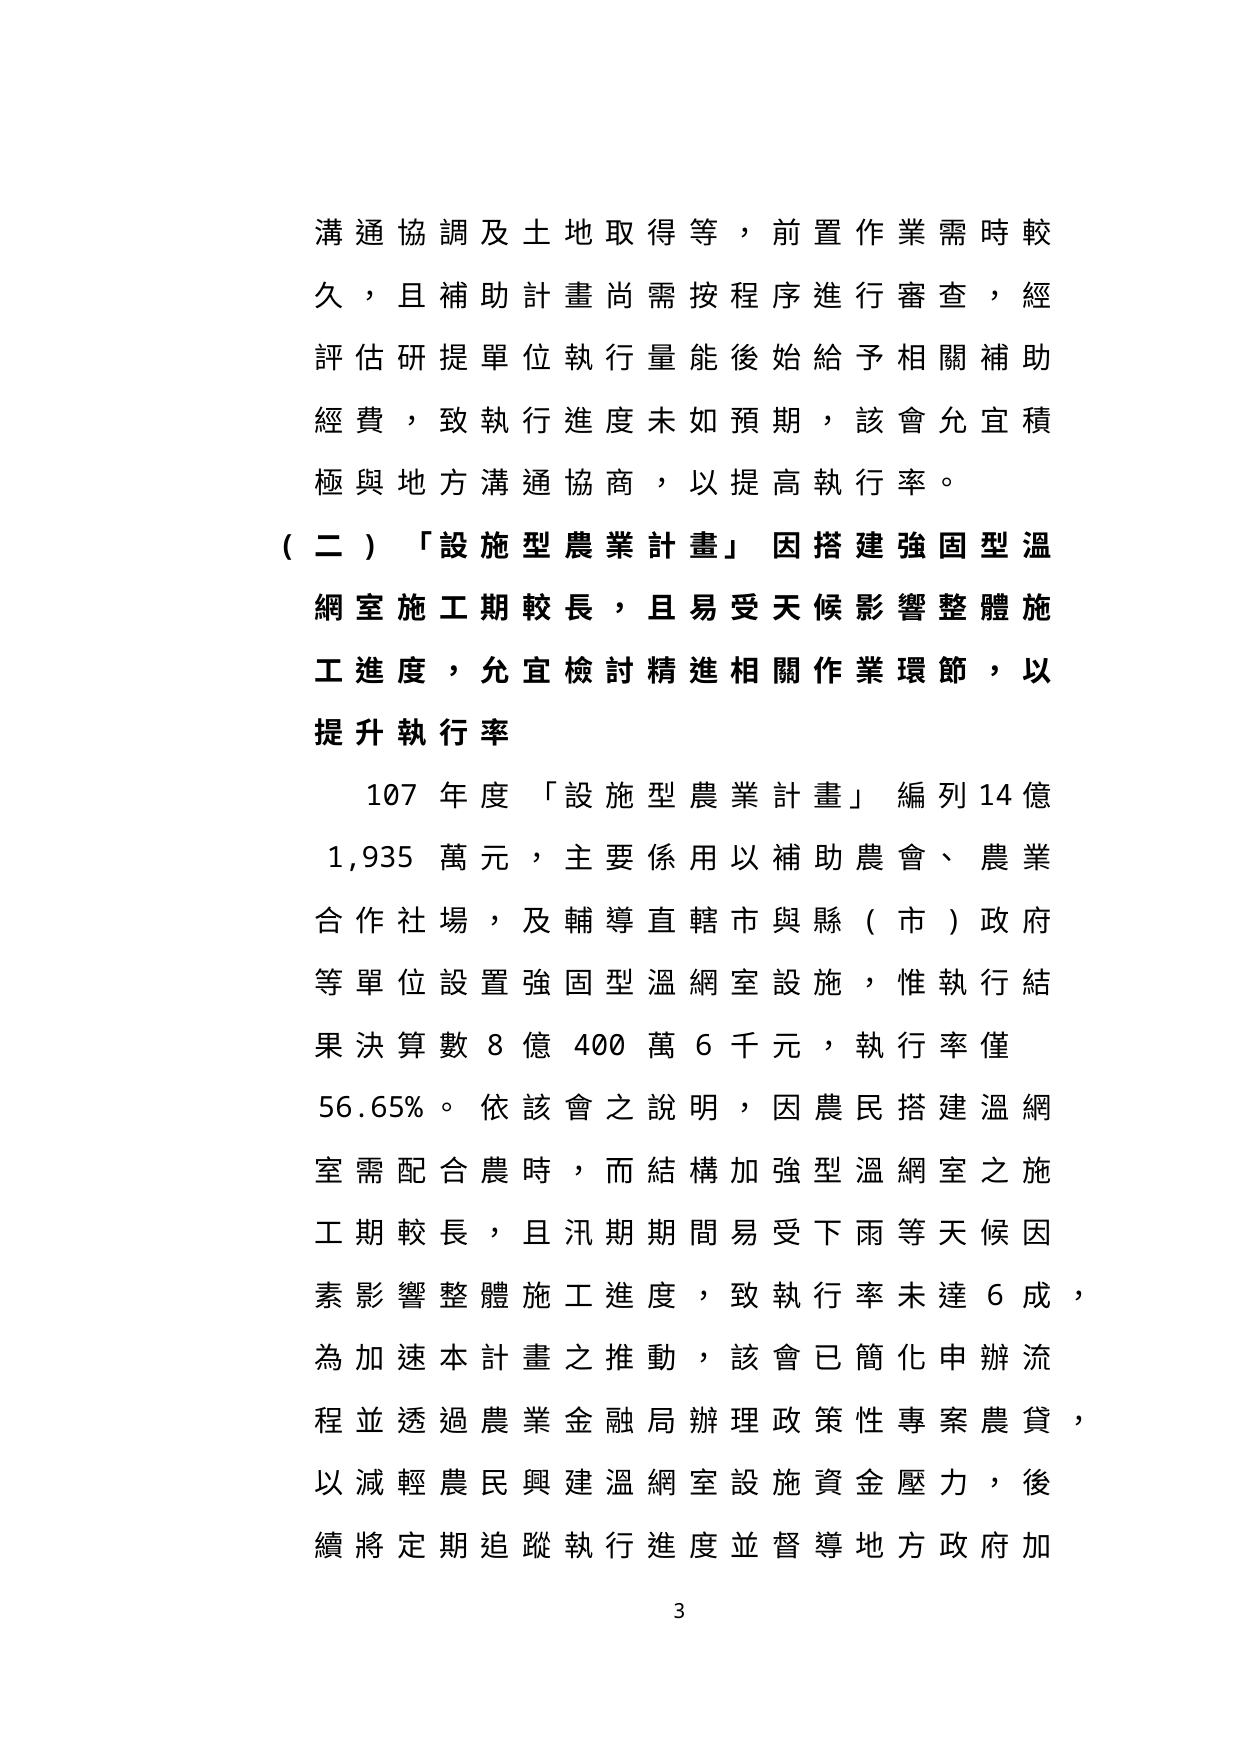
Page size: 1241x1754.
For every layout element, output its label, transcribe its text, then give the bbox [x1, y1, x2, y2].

text (二)「設施型農業計畫」因搭建強固型溫網室施工期較長，且易受天候影響整體施工進度，允宜檢討精進相關作業環節，以提升執行率 [242, 502, 1058, 752]
text 溝通協調及土地取得等，前置作業需時較久，且補助計畫尚需按程序進行審查，經評估研提單位執行量能後始給予相關補助經費，致執行進度未如預期，該會允宜積極與地方溝通協商，以提高執行率。 [271, 189, 1058, 502]
text 107年度「設施型農業計畫」編列14億1,935萬元，主要係用以補助農會、農業合作社場，及輔導直轄市與縣(市)政府等單位設置強固型溫網室設施，惟執行結果決算數8億400萬6千元，執行率僅56.65%。依該會之說明，因農民搭建溫網室需配合農時，而結構加強型溫網室之施工期較長，且汛期期間易受下雨等天候因素影響整體施工進度，致執行率未達6成，為加速本計畫之推動，該會已簡化申辦流程並透過農業金融局辦理政策性專案農貸，以減輕農民興建溫網室設施資金壓力，後續將定期追蹤執行進度並督導地方政府加速推廣辦理。 [271, 752, 1058, 1564]
